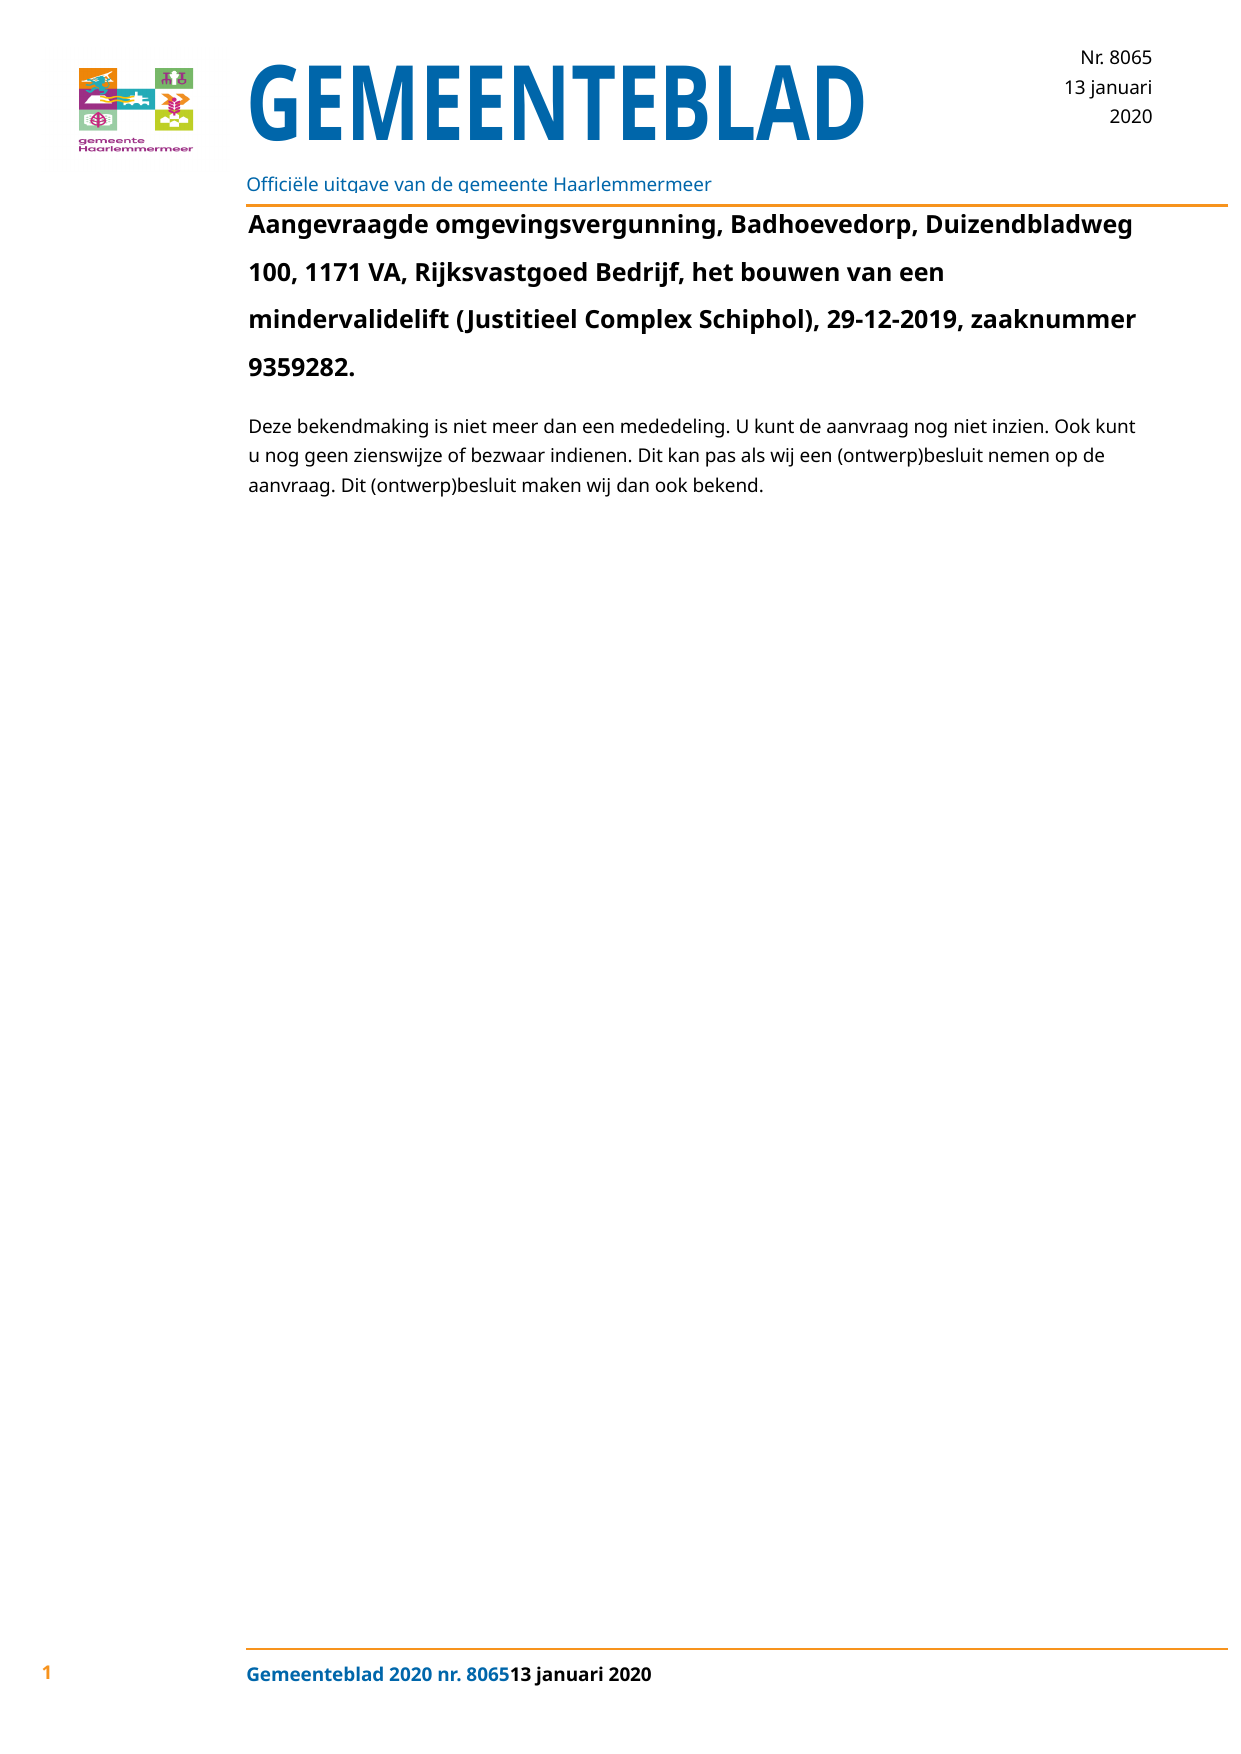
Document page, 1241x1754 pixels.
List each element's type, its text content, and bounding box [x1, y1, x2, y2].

picture [41, 47, 231, 172]
text Aangevraagde omgevingsvergunning, Badhoevedorp, Duizendbladweg 100, 1171 VA, Rijksvastgoed Bedrijf, het bouwen van een mindervalidelift (Justitieel Complex Schiphol), 29-12-2019, zaaknummer 9359282. [248, 207, 1152, 384]
text Deze bekendmaking is niet meer dan een mededeling. U kunt de aanvraag nog niet inzien. Ook kunt u nog geen zienswijze of bezwaar indienen. Dit kan pas als wij een (ontwerp)besluit nemen op de aanvraag. Dit (ontwerp)besluit maken wij dan ook bekend. [248, 413, 1152, 498]
